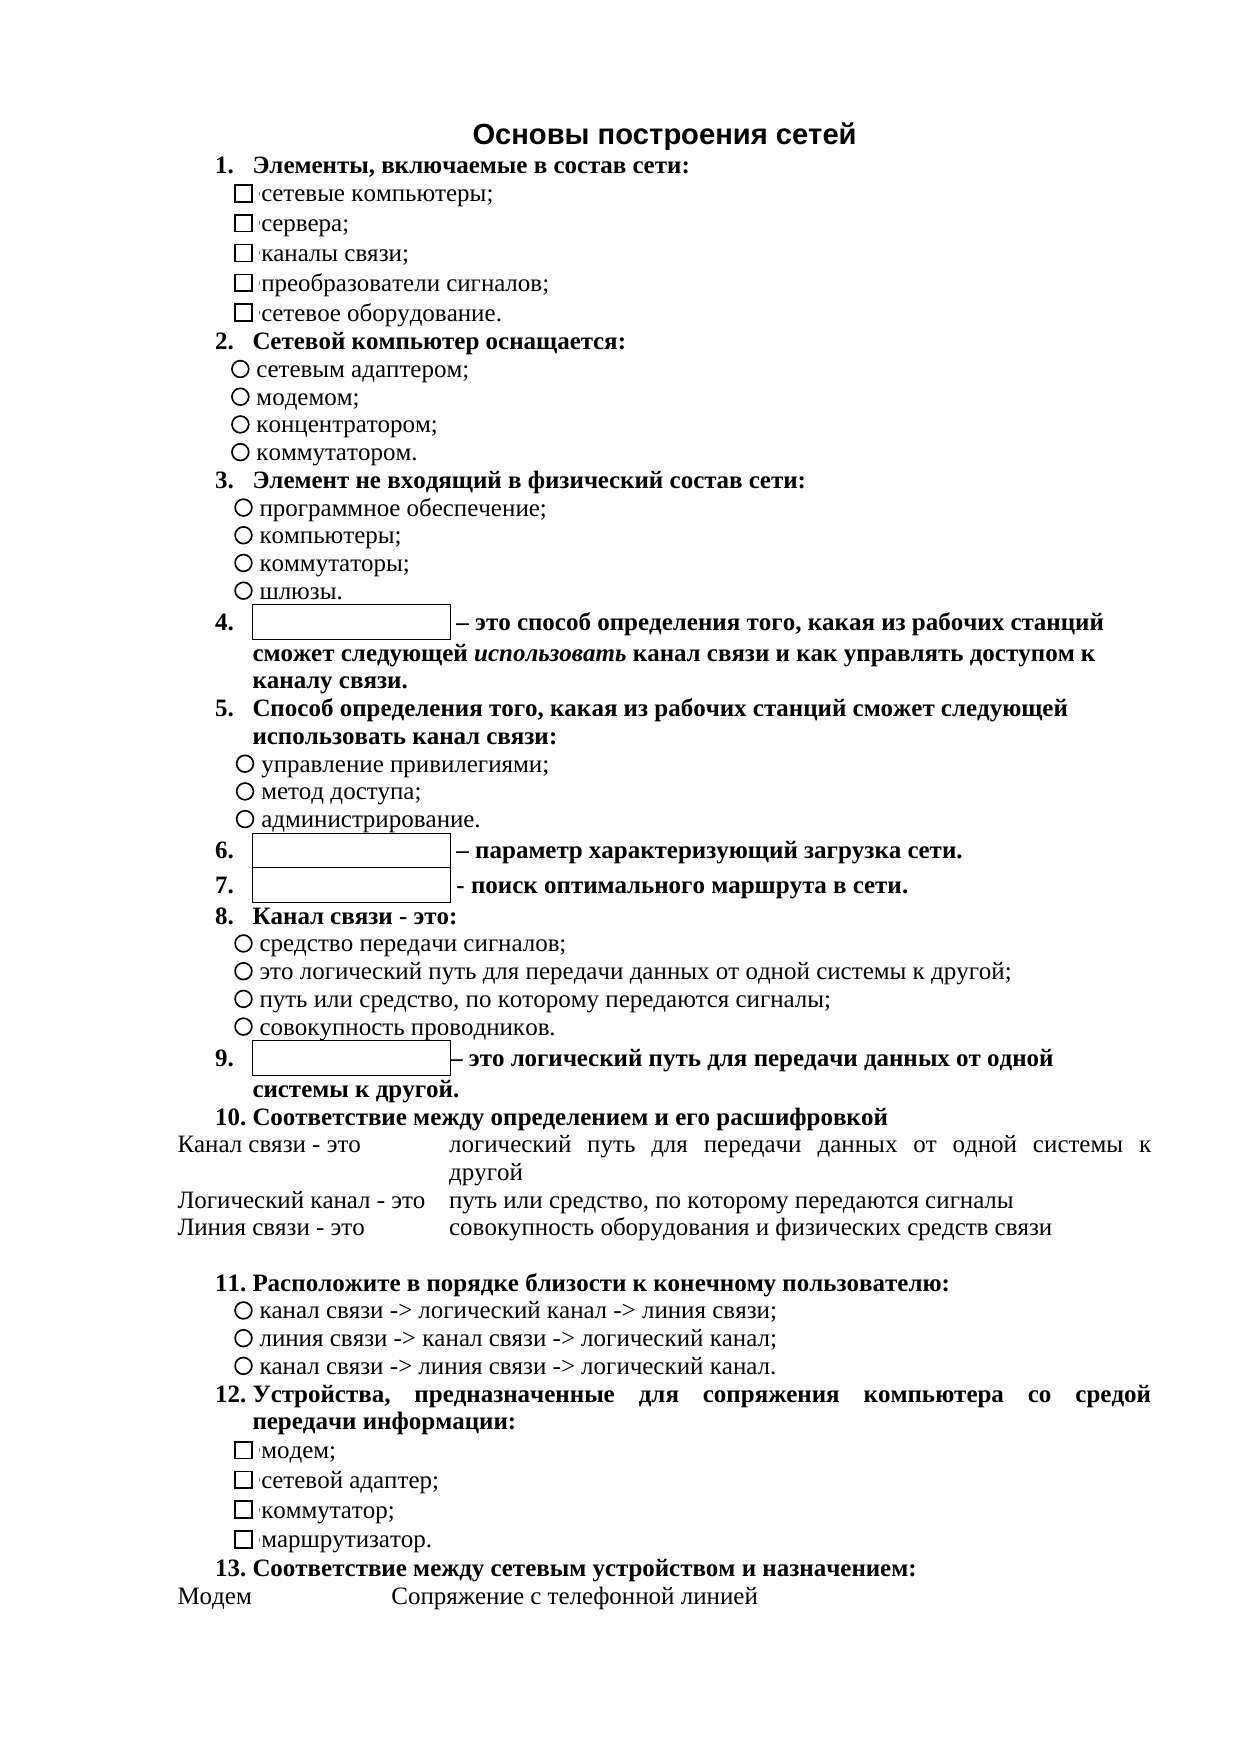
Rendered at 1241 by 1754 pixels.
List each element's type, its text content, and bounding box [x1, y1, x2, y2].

text управление привилегиями; [235, 750, 1152, 777]
list Устройства, предназначенные для сопряжения компьютера со средой передачи информации: [215, 1380, 1152, 1435]
list Элементы, включаемые в состав сети: [215, 151, 1152, 178]
text модем; [261, 1435, 1152, 1465]
text компьютеры; [233, 521, 1152, 549]
text канал связи -> логический канал -> линия связи; [233, 1297, 1152, 1324]
list Канал связи - это: [215, 902, 1152, 929]
text маршрутизатор. [261, 1524, 1152, 1554]
list Расположите в порядке близости к конечному пользователю: [215, 1269, 1152, 1297]
list – параметр характеризующий загрузка сети. [451, 833, 1152, 867]
text шлюзы. [233, 577, 1152, 604]
text средство передачи сигналов; [233, 929, 1152, 957]
text сервера; [261, 208, 1152, 238]
text сетевой адаптер; [261, 1465, 1152, 1495]
list Способ определения того, какая из рабочих станций сможет следующей использовать канал связи: [215, 694, 1152, 750]
list - поиск оптимального маршрута в сети. [215, 867, 252, 902]
list Сетевой компьютер оснащается: [215, 327, 1152, 355]
text метод доступа; [235, 777, 1152, 805]
text коммутатор; [261, 1495, 1152, 1524]
text это логический путь для передачи данных от одной системы к другой; [233, 957, 1152, 985]
text линия связи -> канал связи -> логический канал; [233, 1324, 1152, 1352]
text коммутаторы; [233, 549, 1152, 577]
table_header Канал связи - это [166, 1130, 438, 1186]
table_header Сопряжение с телефонной линией [380, 1582, 1163, 1610]
table_cell Логический канал - это [166, 1186, 438, 1213]
text путь или средство, по которому передаются сигналы; [233, 985, 1152, 1013]
text канал связи -> линия связи -> логический канал. [233, 1352, 1152, 1380]
text сетевые компьютеры; [261, 178, 1152, 208]
table_cell путь или средство, по которому передаются сигналы [438, 1186, 1163, 1213]
text сетевым адаптером; [230, 355, 1152, 383]
text сетевое оборудование. [261, 298, 1152, 327]
list – параметр характеризующий загрузка сети. [215, 833, 252, 867]
list Соответствие между сетевым устройством и назначением: [215, 1554, 1152, 1582]
list – это способ определения того, какая из рабочих станций сможет следующей использовать канал связи и как управлять доступом к каналу связи. [215, 604, 1152, 694]
table_cell совокупность оборудования и физических средств связи [438, 1214, 1163, 1241]
text коммутатором. [230, 438, 1152, 466]
table_header Модем [166, 1582, 380, 1610]
list Соответствие между определением и его расшифровкой [215, 1103, 1152, 1130]
table_cell Линия связи - это [166, 1214, 438, 1241]
text преобразователи сигналов; [261, 268, 1152, 298]
text администрирование. [235, 805, 1152, 833]
list – это логический путь для передачи данных от одной системы к другой. [215, 1040, 1152, 1103]
text концентратором; [230, 411, 1152, 438]
text модемом; [230, 383, 1152, 411]
table_header логический путь для передачи данных от одной системы к другой [438, 1130, 1163, 1186]
text каналы связи; [261, 238, 1152, 268]
list Элемент не входящий в физический состав сети: [215, 466, 1152, 494]
text совокупность проводников. [233, 1013, 1152, 1040]
list - поиск оптимального маршрута в сети. [451, 867, 1152, 902]
text Основы построения сетей [177, 118, 1152, 151]
text программное обеспечение; [233, 494, 1152, 521]
